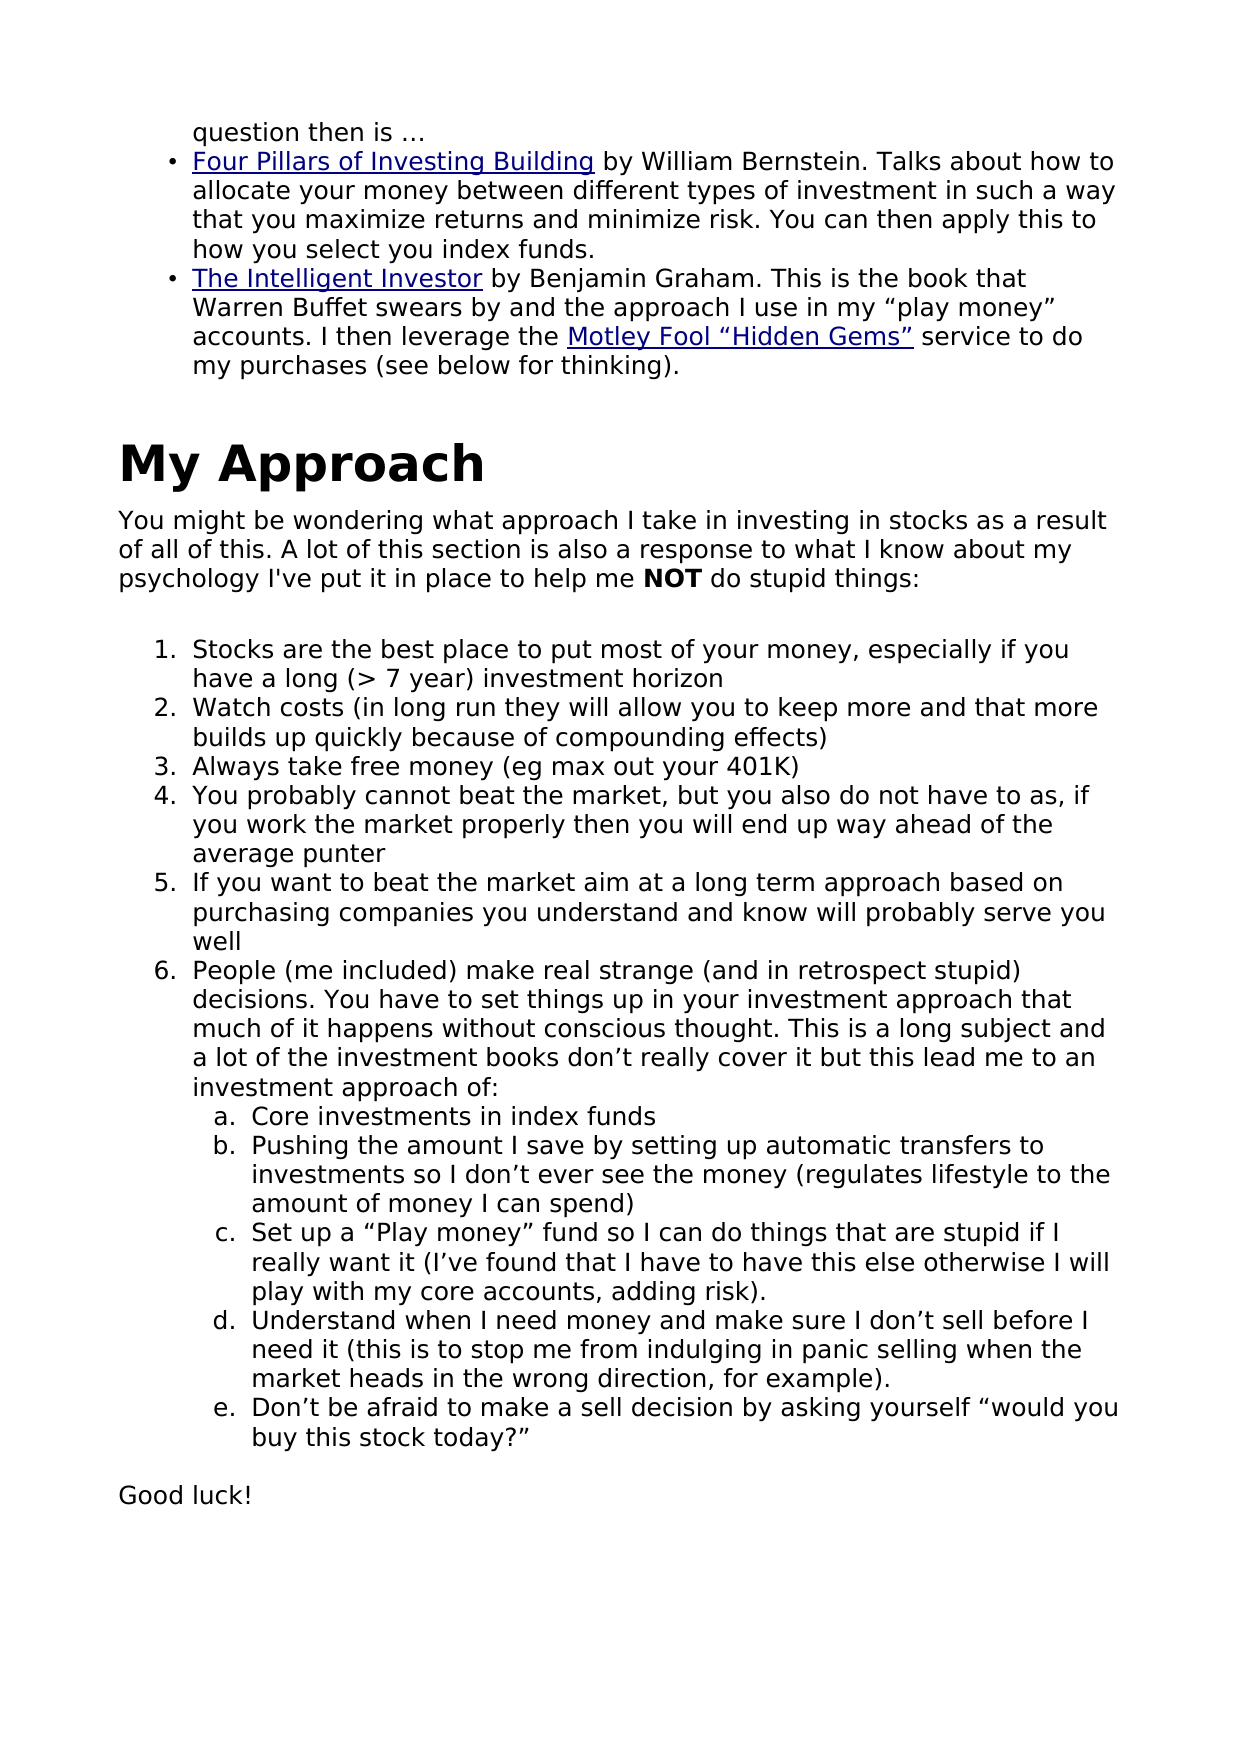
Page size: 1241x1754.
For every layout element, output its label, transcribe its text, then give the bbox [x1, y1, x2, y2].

list Understand when I need money and make sure I don’t sell before I need it (this is to stop me from indulging in panic selling when the market heads in the wrong direction, for example). [236, 1306, 1122, 1394]
list People (me included) make real strange (and in retrospect stupid) decisions. You have to set things up in your investment approach that much of it happens without conscious thought. This is a long subject and a lot of the investment books don’t really cover it but this lead me to an investment approach of: [177, 956, 1122, 1102]
list Always take free money (eg max out your 401K) [177, 752, 1122, 781]
list Set up a “Play money” fund so I can do things that are stupid if I really want it (I’ve found that I have to have this else otherwise I will play with my core accounts, adding risk). [236, 1219, 1122, 1306]
text Good luck! [118, 1481, 1122, 1511]
list Stocks are the best place to put most of your money, especially if you have a long (> 7 year) investment horizon [177, 635, 1122, 694]
list Pushing the amount I save by setting up automatic transfers to investments so I don’t ever see the money (regulates lifestyle to the amount of money I can spend) [236, 1131, 1122, 1219]
list Core investments in index funds [236, 1102, 1122, 1131]
list You probably cannot beat the market, but you also do not have to as, if you work the market properly then you will end up way ahead of the average punter [177, 781, 1122, 869]
list The Intelligent Investor by Benjamin Graham. This is the book that Warren Buffet swears by and the approach I use in my “play money” accounts. I then leverage the Motley Fool “Hidden Gems” service to do my purchases (see below for thinking). [177, 264, 1122, 381]
list question then is … [177, 118, 1122, 147]
list Four Pillars of Investing Building by William Bernstein. Talks about how to allocate your money between different types of investment in such a way that you maximize returns and minimize risk. You can then apply this to how you select you index funds. [177, 147, 1122, 264]
list If you want to beat the market aim at a long term approach based on purchasing companies you understand and know will probably serve you well [177, 869, 1122, 956]
subtitle My Approach [118, 435, 1122, 493]
list Watch costs (in long run they will allow you to keep more and that more builds up quickly because of compounding effects) [177, 694, 1122, 752]
list Don’t be afraid to make a sell decision by asking yourself “would you buy this stock today?” [236, 1394, 1122, 1452]
text You might be wondering what approach I take in investing in stocks as a result of all of this. A lot of this section is also a response to what I know about my psychology I've put it in place to help me NOT do stupid things: [118, 506, 1122, 593]
